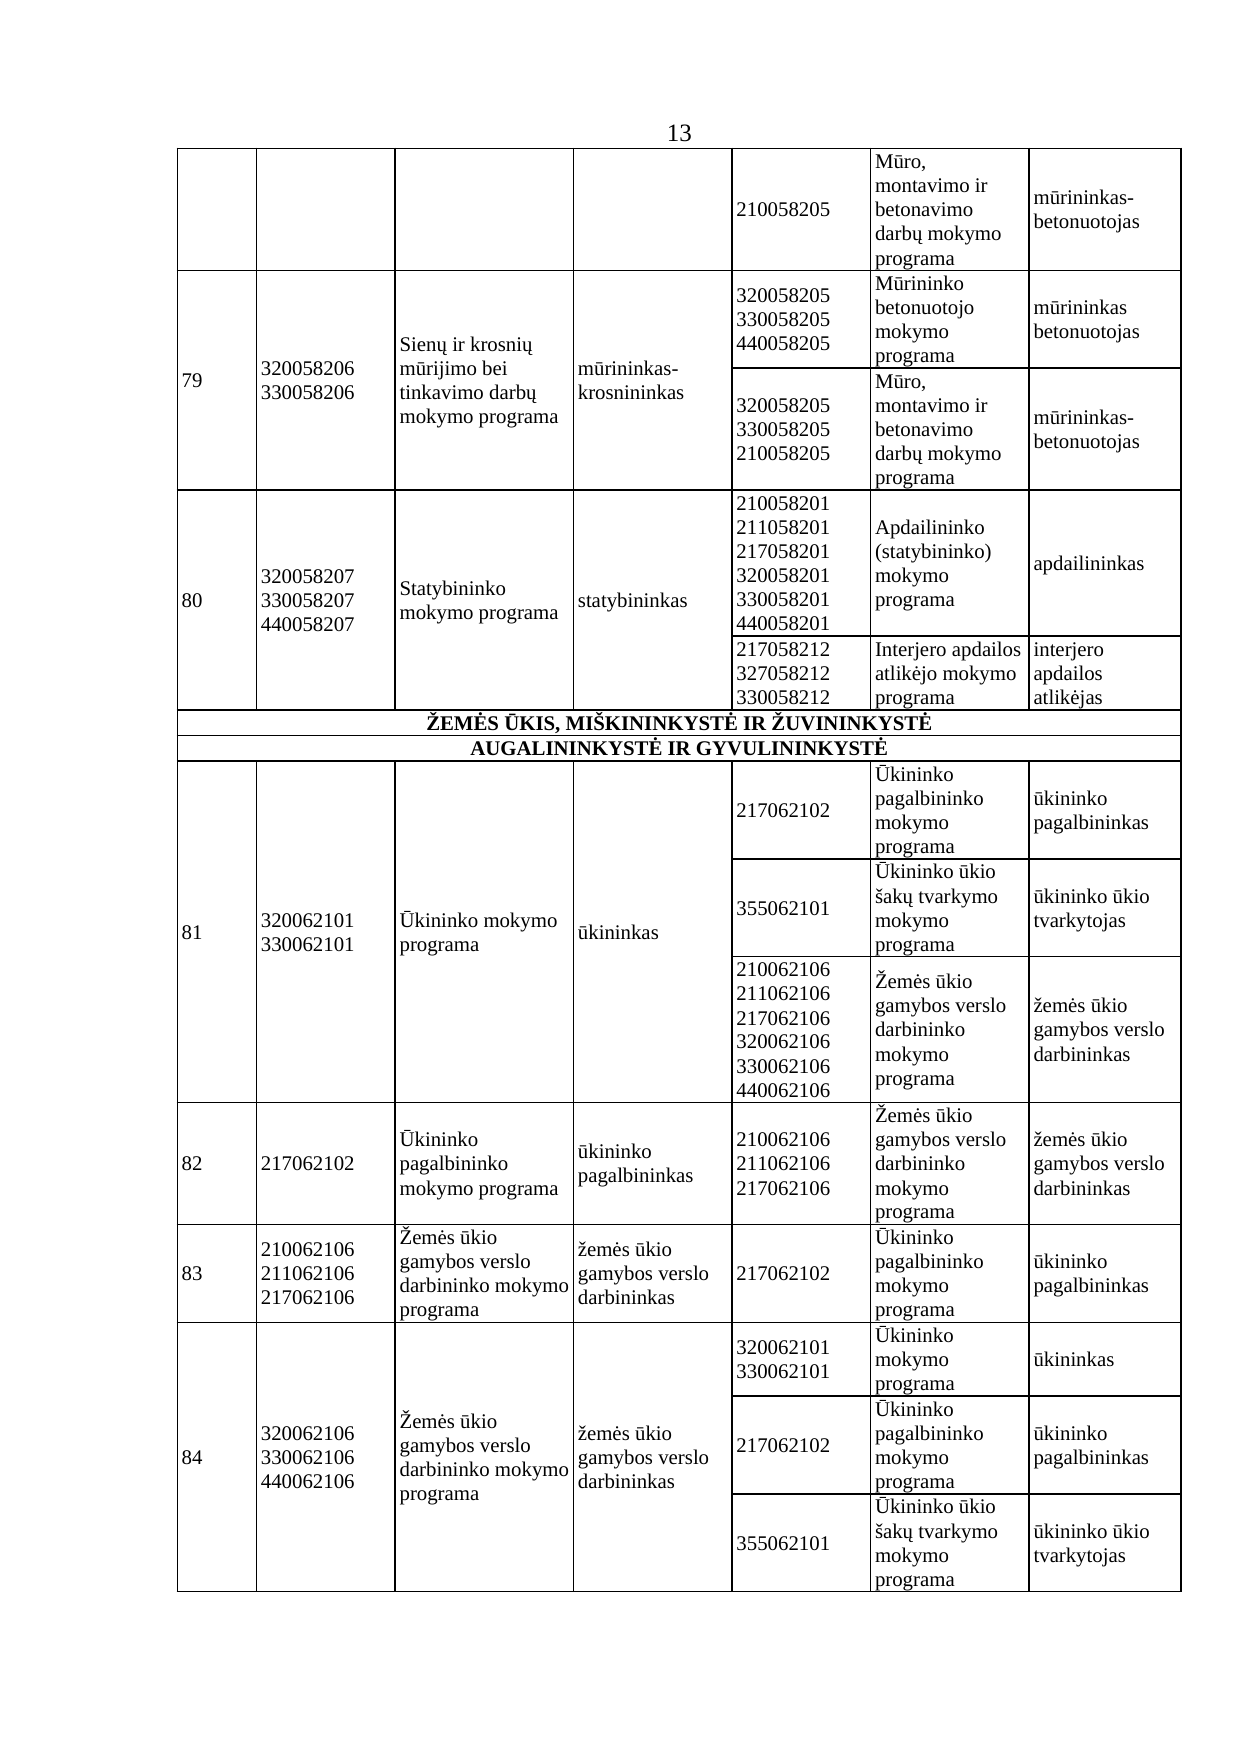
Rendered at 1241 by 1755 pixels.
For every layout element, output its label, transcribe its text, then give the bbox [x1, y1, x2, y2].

table_cell Ūkininko ūkio šakų tvarkymo mokymo programa [871, 1495, 1028, 1591]
table_cell mūrininkas-betonuotojas [1030, 369, 1180, 489]
table_cell 217062102 [733, 1397, 870, 1493]
table_cell Ūkininko pagalbininko mokymo programa [871, 762, 1028, 858]
table_cell ūkininko ūkio tvarkytojas [1030, 860, 1180, 956]
table_cell mūrininkas-krosnininkas [574, 271, 731, 489]
table_cell 217062102 [733, 1225, 870, 1321]
table_cell 210058205 [733, 149, 870, 269]
table_cell ūkininko pagalbininkas [574, 1103, 731, 1223]
table_cell Apdailininko (statybininko) mokymo programa [871, 491, 1028, 635]
table_cell 210062106 211062106 217062106 [257, 1225, 394, 1321]
table_cell 320062101 330062101 [257, 762, 394, 1102]
table_cell [178, 149, 256, 269]
table_cell apdailininkas [1030, 491, 1180, 635]
table_cell žemės ūkio gamybos verslo darbininkas [1030, 1103, 1180, 1223]
table_cell 355062101 [733, 1495, 870, 1591]
table_cell Žemės ūkio gamybos verslo darbininko mokymo programa [871, 957, 1028, 1102]
table_cell Ūkininko ūkio šakų tvarkymo mokymo programa [871, 860, 1028, 956]
table_cell 83 [178, 1225, 256, 1321]
table_cell Statybininko mokymo programa [396, 491, 573, 709]
table_cell ūkininkas [1030, 1323, 1180, 1395]
table_cell Mūrininko betonuotojo mokymo programa [871, 271, 1028, 367]
table_cell 84 [178, 1323, 256, 1591]
table_cell 210062106 211062106 217062106 [733, 1103, 870, 1223]
table_cell AUGALININKYSTĖ IR GYVULININKYSTĖ [178, 736, 1180, 760]
table_cell 320062106 330062106 440062106 [257, 1323, 394, 1591]
table_cell ūkininko pagalbininkas [1030, 1397, 1180, 1493]
table_cell Žemės ūkio gamybos verslo darbininko mokymo programa [396, 1323, 573, 1591]
table_cell 217062102 [257, 1103, 394, 1223]
table_cell [257, 149, 394, 269]
table_cell Žemės ūkio gamybos verslo darbininko mokymo programa [871, 1103, 1028, 1223]
table_cell Ūkininko pagalbininko mokymo programa [871, 1225, 1028, 1321]
table_cell [396, 149, 573, 269]
table_cell Ūkininko mokymo programa [871, 1323, 1028, 1395]
table_cell 210062106 211062106 217062106 320062106 330062106 440062106 [733, 957, 870, 1102]
table_cell ūkininko ūkio tvarkytojas [1030, 1495, 1180, 1591]
table_cell mūrininkas betonuotojas [1030, 271, 1180, 367]
table_cell ŽEMĖS ŪKIS, MIŠKININKYSTĖ IR ŽUVININKYSTĖ [178, 711, 1180, 734]
table_cell 79 [178, 271, 256, 489]
table_cell 320058207 330058207 440058207 [257, 491, 394, 709]
table_cell 320058206 330058206 [257, 271, 394, 489]
table_cell Sienų ir krosnių mūrijimo bei tinkavimo darbų mokymo programa [396, 271, 573, 489]
table_cell ūkininko pagalbininkas [1030, 1225, 1180, 1321]
table_cell žemės ūkio gamybos verslo darbininkas [574, 1323, 731, 1591]
table_cell [574, 149, 731, 269]
table_cell 80 [178, 491, 256, 709]
table_cell Mūro, montavimo ir betonavimo darbų mokymo programa [871, 149, 1028, 269]
table_cell Ūkininko mokymo programa [396, 762, 573, 1102]
table_cell žemės ūkio gamybos verslo darbininkas [574, 1225, 731, 1321]
table_cell ūkininkas [574, 762, 731, 1102]
table_cell ūkininko pagalbininkas [1030, 762, 1180, 858]
table_cell Interjero apdailos atlikėjo mokymo programa [871, 637, 1028, 709]
table_cell 81 [178, 762, 256, 1102]
table_cell 320058205 330058205 210058205 [733, 369, 870, 489]
table_cell statybininkas [574, 491, 731, 709]
table_cell Mūro, montavimo ir betonavimo darbų mokymo programa [871, 369, 1028, 489]
table_cell žemės ūkio gamybos verslo darbininkas [1030, 957, 1180, 1102]
table_cell 320058205 330058205 440058205 [733, 271, 870, 367]
table_cell 320062101 330062101 [733, 1323, 870, 1395]
table_cell mūrininkas-betonuotojas [1030, 149, 1180, 269]
table_cell 217058212 327058212 330058212 [733, 637, 870, 709]
table_cell 355062101 [733, 860, 870, 956]
table_cell 217062102 [733, 762, 870, 858]
table_cell 210058201 211058201 217058201 320058201 330058201 440058201 [733, 491, 870, 635]
table_cell Ūkininko pagalbininko mokymo programa [871, 1397, 1028, 1493]
table_cell Žemės ūkio gamybos verslo darbininko mokymo programa [396, 1225, 573, 1321]
table_cell 82 [178, 1103, 256, 1223]
table_cell Ūkininko pagalbininko mokymo programa [396, 1103, 573, 1223]
table_cell interjero apdailos atlikėjas [1030, 637, 1180, 709]
